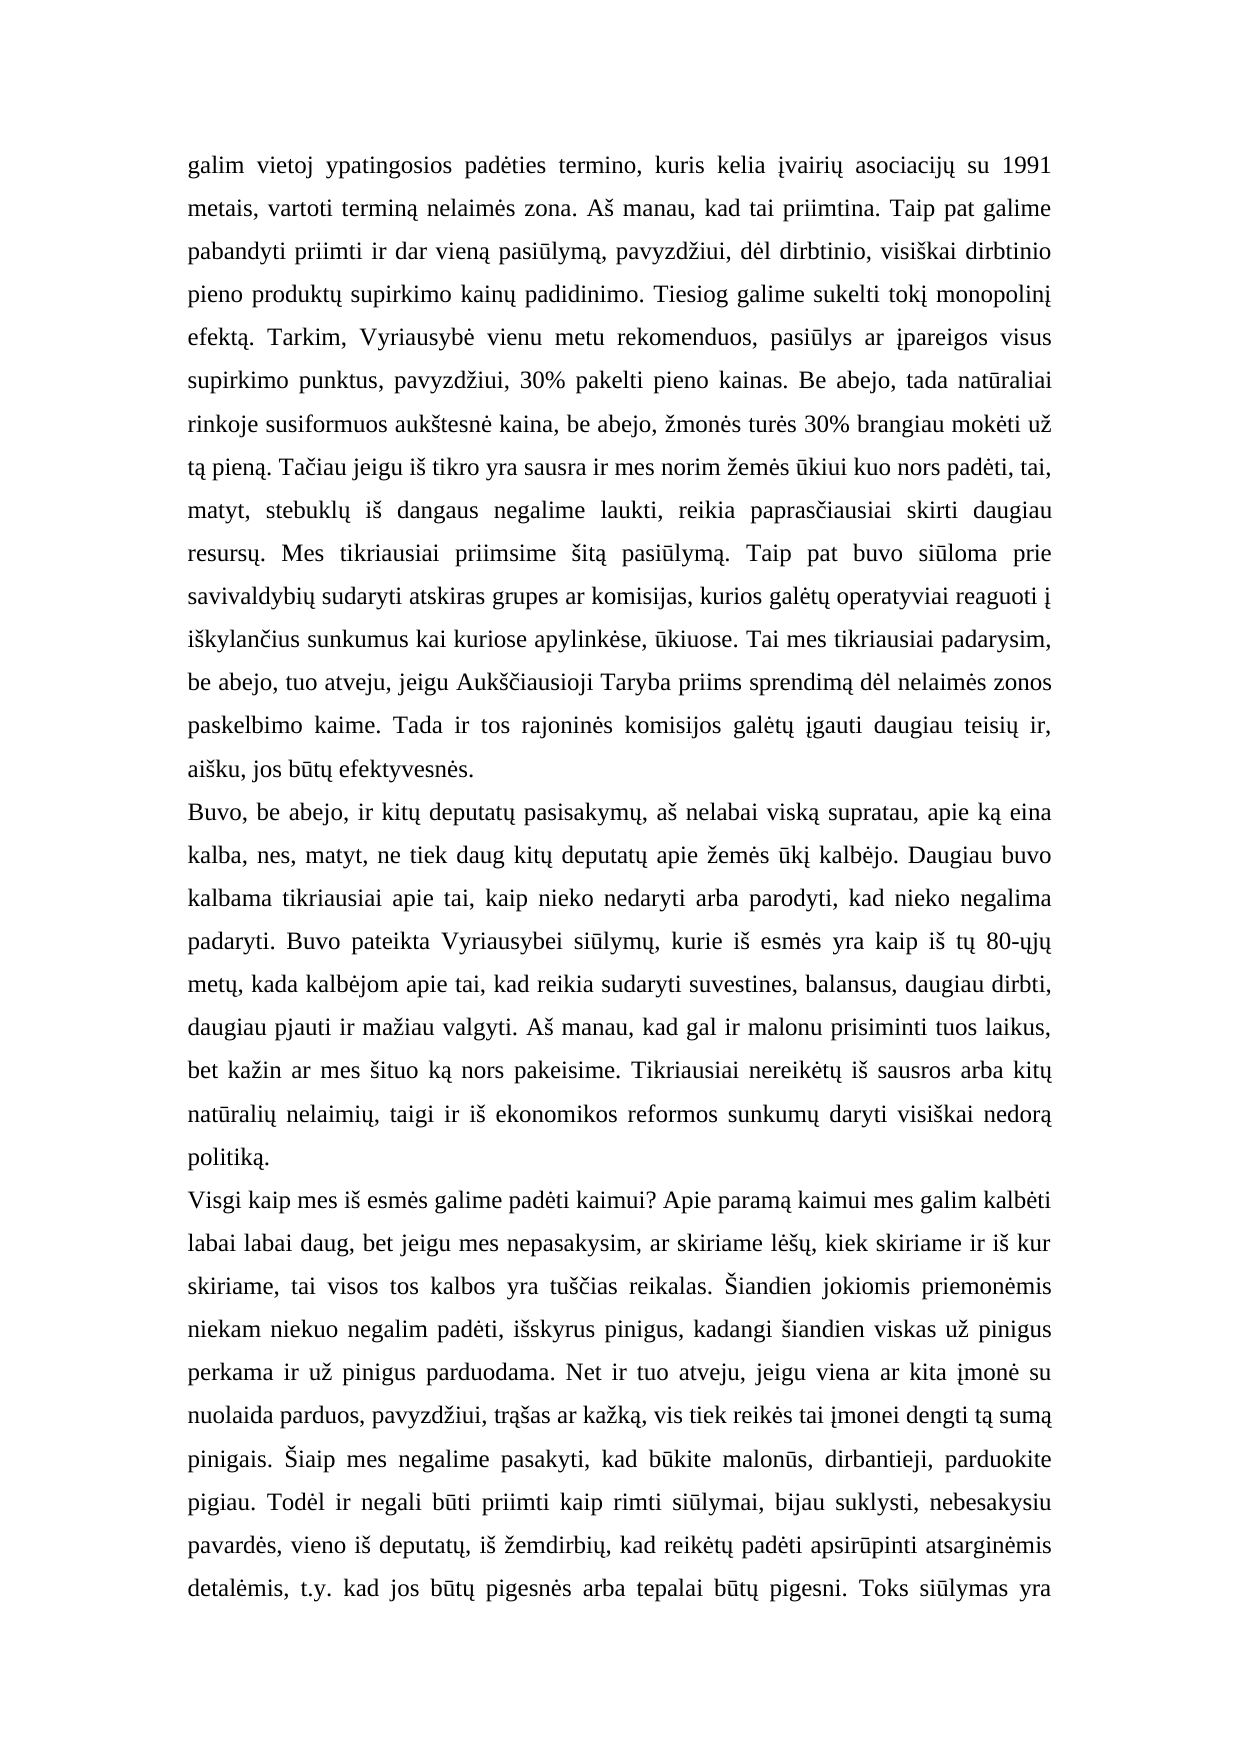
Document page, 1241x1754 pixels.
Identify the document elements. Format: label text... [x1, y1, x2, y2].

text galim vietoj ypatingosios padėties termino, kuris kelia įvairių asociacijų su 1991 metais, vartoti terminą nelaimės zona. Aš manau, kad tai priimtina. Taip pat galime pabandyti priimti ir dar vieną pasiūlymą, pavyzdžiui, dėl dirbtinio, visiškai dirbtinio pieno produktų supirkimo kainų padidinimo. Tiesiog galime sukelti tokį monopolinį efektą. Tarkim, Vyriausybė vienu metu rekomenduos, pasiūlys ar įpareigos visus supirkimo punktus, pavyzdžiui, 30% pakelti pieno kainas. Be abejo, tada natūraliai rinkoje susiformuos aukštesnė kaina, be abejo, žmonės turės 30% brangiau mokėti už tą pieną. Tačiau jeigu iš tikro yra sausra ir mes norim žemės ūkiui kuo nors padėti, tai, matyt, stebuklų iš dangaus negalime laukti, reikia paprasčiausiai skirti daugiau resursų. Mes tikriausiai priimsime šitą pasiūlymą. Taip pat buvo siūloma prie savivaldybių sudaryti atskiras grupes ar komisijas, kurios galėtų operatyviai reaguoti į iškylančius sunkumus kai kuriose apylinkėse, ūkiuose. Tai mes tikriausiai padarysim, be abejo, tuo atveju, jeigu Aukščiausioji Taryba priims sprendimą dėl nelaimės zonos paskelbimo kaime. Tada ir tos rajoninės komisijos galėtų įgauti daugiau teisių ir, aišku, jos būtų efektyvesnės. [187, 150, 1053, 782]
text Visgi kaip mes iš esmės galime padėti kaimui? Apie paramą kaimui mes galim kalbėti labai labai daug, bet jeigu mes nepasakysim, ar skiriame lėšų, kiek skiriame ir iš kur skiriame, tai visos tos kalbos yra tuščias reikalas. Šiandien jokiomis priemonėmis niekam niekuo negalim padėti, išskyrus pinigus, kadangi šiandien viskas už pinigus perkama ir už pinigus parduodama. Net ir tuo atveju, jeigu viena ar kita įmonė su nuolaida parduos, pavyzdžiui, trąšas ar kažką, vis tiek reikės tai įmonei dengti tą sumą pinigais. Šiaip mes negalime pasakyti, kad būkite malonūs, dirbantieji, parduokite pigiau. Todėl ir negali būti priimti kaip rimti siūlymai, bijau suklysti, nebesakysiu pavardės, vieno iš deputatų, iš žemdirbių, kad reikėtų padėti apsirūpinti atsarginėmis detalėmis, t.y. kad jos būtų pigesnės arba tepalai būtų pigesni. Toks siūlymas yra [187, 1185, 1053, 1602]
text Buvo, be abejo, ir kitų deputatų pasisakymų, aš nelabai viską supratau, apie ką eina kalba, nes, matyt, ne tiek daug kitų deputatų apie žemės ūkį kalbėjo. Daugiau buvo kalbama tikriausiai apie tai, kaip nieko nedaryti arba parodyti, kad nieko negalima padaryti. Buvo pateikta Vyriausybei siūlymų, kurie iš esmės yra kaip iš tų 80-ųjų metų, kada kalbėjom apie tai, kad reikia sudaryti suvestines, balansus, daugiau dirbti, daugiau pjauti ir mažiau valgyti. Aš manau, kad gal ir malonu prisiminti tuos laikus, bet kažin ar mes šituo ką nors pakeisime. Tikriausiai nereikėtų iš sausros arba kitų natūralių nelaimių, taigi ir iš ekonomikos reformos sunkumų daryti visiškai nedorą politiką. [187, 797, 1053, 1171]
